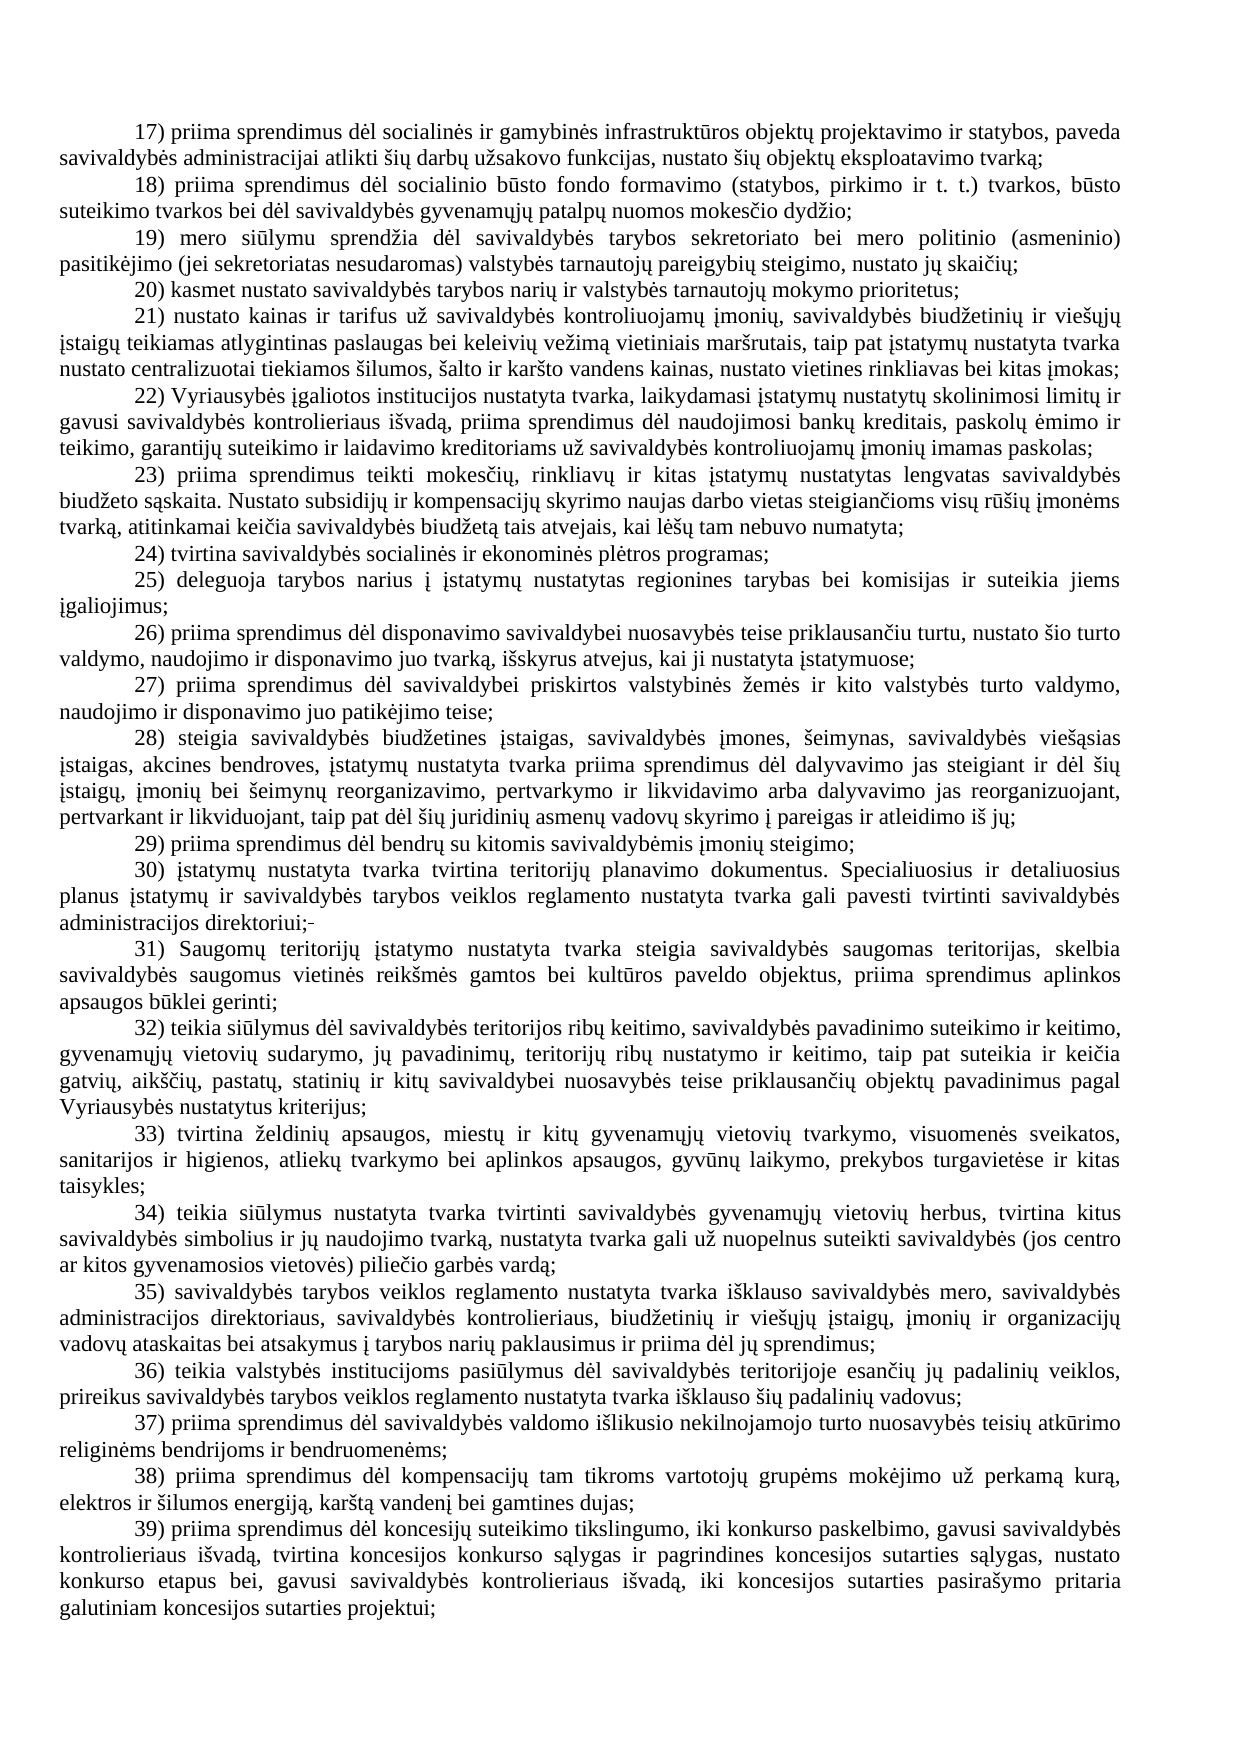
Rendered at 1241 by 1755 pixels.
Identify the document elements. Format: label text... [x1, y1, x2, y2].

text 34) teikia siūlymus nustatyta tvarka tvirtinti savivaldybės gyvenamųjų vietovių herbus, tvirtina kitus savivaldybės simbolius ir jų naudojimo tvarką, nustatyta tvarka gali už nuopelnus suteikti savivaldybės (jos centro ar kitos gyvenamosios vietovės) piliečio garbės vardą; [59, 1199, 1122, 1278]
text 28) steigia savivaldybės biudžetines įstaigas, savivaldybės įmones, šeimynas, savivaldybės viešąsias įstaigas, akcines bendroves, įstatymų nustatyta tvarka priima sprendimus dėl dalyvavimo jas steigiant ir dėl šių įstaigų, įmonių bei šeimynų reorganizavimo, pertvarkymo ir likvidavimo arba dalyvavimo jas reorganizuojant, pertvarkant ir likviduojant, taip pat dėl šių juridinių asmenų vadovų skyrimo į pareigas ir atleidimo iš jų; [59, 724, 1122, 830]
text 20) kasmet nustato savivaldybės tarybos narių ir valstybės tarnautojų mokymo prioritetus; [59, 276, 1122, 303]
text 26) priima sprendimus dėl disponavimo savivaldybei nuosavybės teise priklausančiu turtu, nustato šio turto valdymo, naudojimo ir disponavimo juo tvarką, išskyrus atvejus, kai ji nustatyta įstatymuose; [59, 619, 1122, 672]
text 31) Saugomų teritorijų įstatymo nustatyta tvarka steigia savivaldybės saugomas teritorijas, skelbia savivaldybės saugomus vietinės reikšmės gamtos bei kultūros paveldo objektus, priima sprendimus aplinkos apsaugos būklei gerinti; [59, 935, 1122, 1014]
text 38) priima sprendimus dėl kompensacijų tam tikroms vartotojų grupėms mokėjimo už perkamą kurą, elektros ir šilumos energiją, karštą vandenį bei gamtines dujas; [59, 1462, 1122, 1515]
text 21) nustato kainas ir tarifus už savivaldybės kontroliuojamų įmonių, savivaldybės biudžetinių ir viešųjų įstaigų teikiamas atlygintinas paslaugas bei keleivių vežimą vietiniais maršrutais, taip pat įstatymų nustatyta tvarka nustato centralizuotai tiekiamos šilumos, šalto ir karšto vandens kainas, nustato vietines rinkliavas bei kitas įmokas; [59, 303, 1122, 382]
text 37) priima sprendimus dėl savivaldybės valdomo išlikusio nekilnojamojo turto nuosavybės teisių atkūrimo religinėms bendrijoms ir bendruomenėms; [59, 1409, 1122, 1462]
text 23) priima sprendimus teikti mokesčių, rinkliavų ir kitas įstatymų nustatytas lengvatas savivaldybės biudžeto sąskaita. Nustato subsidijų ir kompensacijų skyrimo naujas darbo vietas steigiančioms visų rūšių įmonėms tvarką, atitinkamai keičia savivaldybės biudžetą tais atvejais, kai lėšų tam nebuvo numatyta; [59, 461, 1122, 540]
text 17) priima sprendimus dėl socialinės ir gamybinės infrastruktūros objektų projektavimo ir statybos, paveda savivaldybės administracijai atlikti šių darbų užsakovo funkcijas, nustato šių objektų eksploatavimo tvarką; [59, 118, 1122, 171]
text 39) priima sprendimus dėl koncesijų suteikimo tikslingumo, iki konkurso paskelbimo, gavusi savivaldybės kontrolieriaus išvadą, tvirtina koncesijos konkurso sąlygas ir pagrindines koncesijos sutarties sąlygas, nustato konkurso etapus bei, gavusi savivaldybės kontrolieriaus išvadą, iki koncesijos sutarties pasirašymo pritaria galutiniam koncesijos sutarties projektui; [59, 1515, 1122, 1620]
text 19) mero siūlymu sprendžia dėl savivaldybės tarybos sekretoriato bei mero politinio (asmeninio) pasitikėjimo (jei sekretoriatas nesudaromas) valstybės tarnautojų pareigybių steigimo, nustato jų skaičių; [59, 223, 1122, 276]
text 18) priima sprendimus dėl socialinio būsto fondo formavimo (statybos, pirkimo ir t. t.) tvarkos, būsto suteikimo tvarkos bei dėl savivaldybės gyvenamųjų patalpų nuomos mokesčio dydžio; [59, 171, 1122, 223]
text 35) savivaldybės tarybos veiklos reglamento nustatyta tvarka išklauso savivaldybės mero, savivaldybės administracijos direktoriaus, savivaldybės kontrolieriaus, biudžetinių ir viešųjų įstaigų, įmonių ir organizacijų vadovų ataskaitas bei atsakymus į tarybos narių paklausimus ir priima dėl jų sprendimus; [59, 1278, 1122, 1357]
text 24) tvirtina savivaldybės socialinės ir ekonominės plėtros programas; [59, 540, 1122, 566]
text 30) įstatymų nustatyta tvarka tvirtina teritorijų planavimo dokumentus. Specialiuosius ir detaliuosius planus įstatymų ir savivaldybės tarybos veiklos reglamento nustatyta tvarka gali pavesti tvirtinti savivaldybės administracijos direktoriui; [59, 856, 1122, 935]
text 29) priima sprendimus dėl bendrų su kitomis savivaldybėmis įmonių steigimo; [59, 830, 1122, 856]
text 25) deleguoja tarybos narius į įstatymų nustatytas regionines tarybas bei komisijas ir suteikia jiems įgaliojimus; [59, 566, 1122, 619]
text 22) Vyriausybės įgaliotos institucijos nustatyta tvarka, laikydamasi įstatymų nustatytų skolinimosi limitų ir gavusi savivaldybės kontrolieriaus išvadą, priima sprendimus dėl naudojimosi bankų kreditais, paskolų ėmimo ir teikimo, garantijų suteikimo ir laidavimo kreditoriams už savivaldybės kontroliuojamų įmonių imamas paskolas; [59, 382, 1122, 461]
text 36) teikia valstybės institucijoms pasiūlymus dėl savivaldybės teritorijoje esančių jų padalinių veiklos, prireikus savivaldybės tarybos veiklos reglamento nustatyta tvarka išklauso šių padalinių vadovus; [59, 1357, 1122, 1409]
text 27) priima sprendimus dėl savivaldybei priskirtos valstybinės žemės ir kito valstybės turto valdymo, naudojimo ir disponavimo juo patikėjimo teise; [59, 672, 1122, 724]
text 33) tvirtina želdinių apsaugos, miestų ir kitų gyvenamųjų vietovių tvarkymo, visuomenės sveikatos, sanitarijos ir higienos, atliekų tvarkymo bei aplinkos apsaugos, gyvūnų laikymo, prekybos turgavietėse ir kitas taisykles; [59, 1119, 1122, 1199]
text 32) teikia siūlymus dėl savivaldybės teritorijos ribų keitimo, savivaldybės pavadinimo suteikimo ir keitimo, gyvenamųjų vietovių sudarymo, jų pavadinimų, teritorijų ribų nustatymo ir keitimo, taip pat suteikia ir keičia gatvių, aikščių, pastatų, statinių ir kitų savivaldybei nuosavybės teise priklausančių objektų pavadinimus pagal Vyriausybės nustatytus kriterijus; [59, 1014, 1122, 1119]
